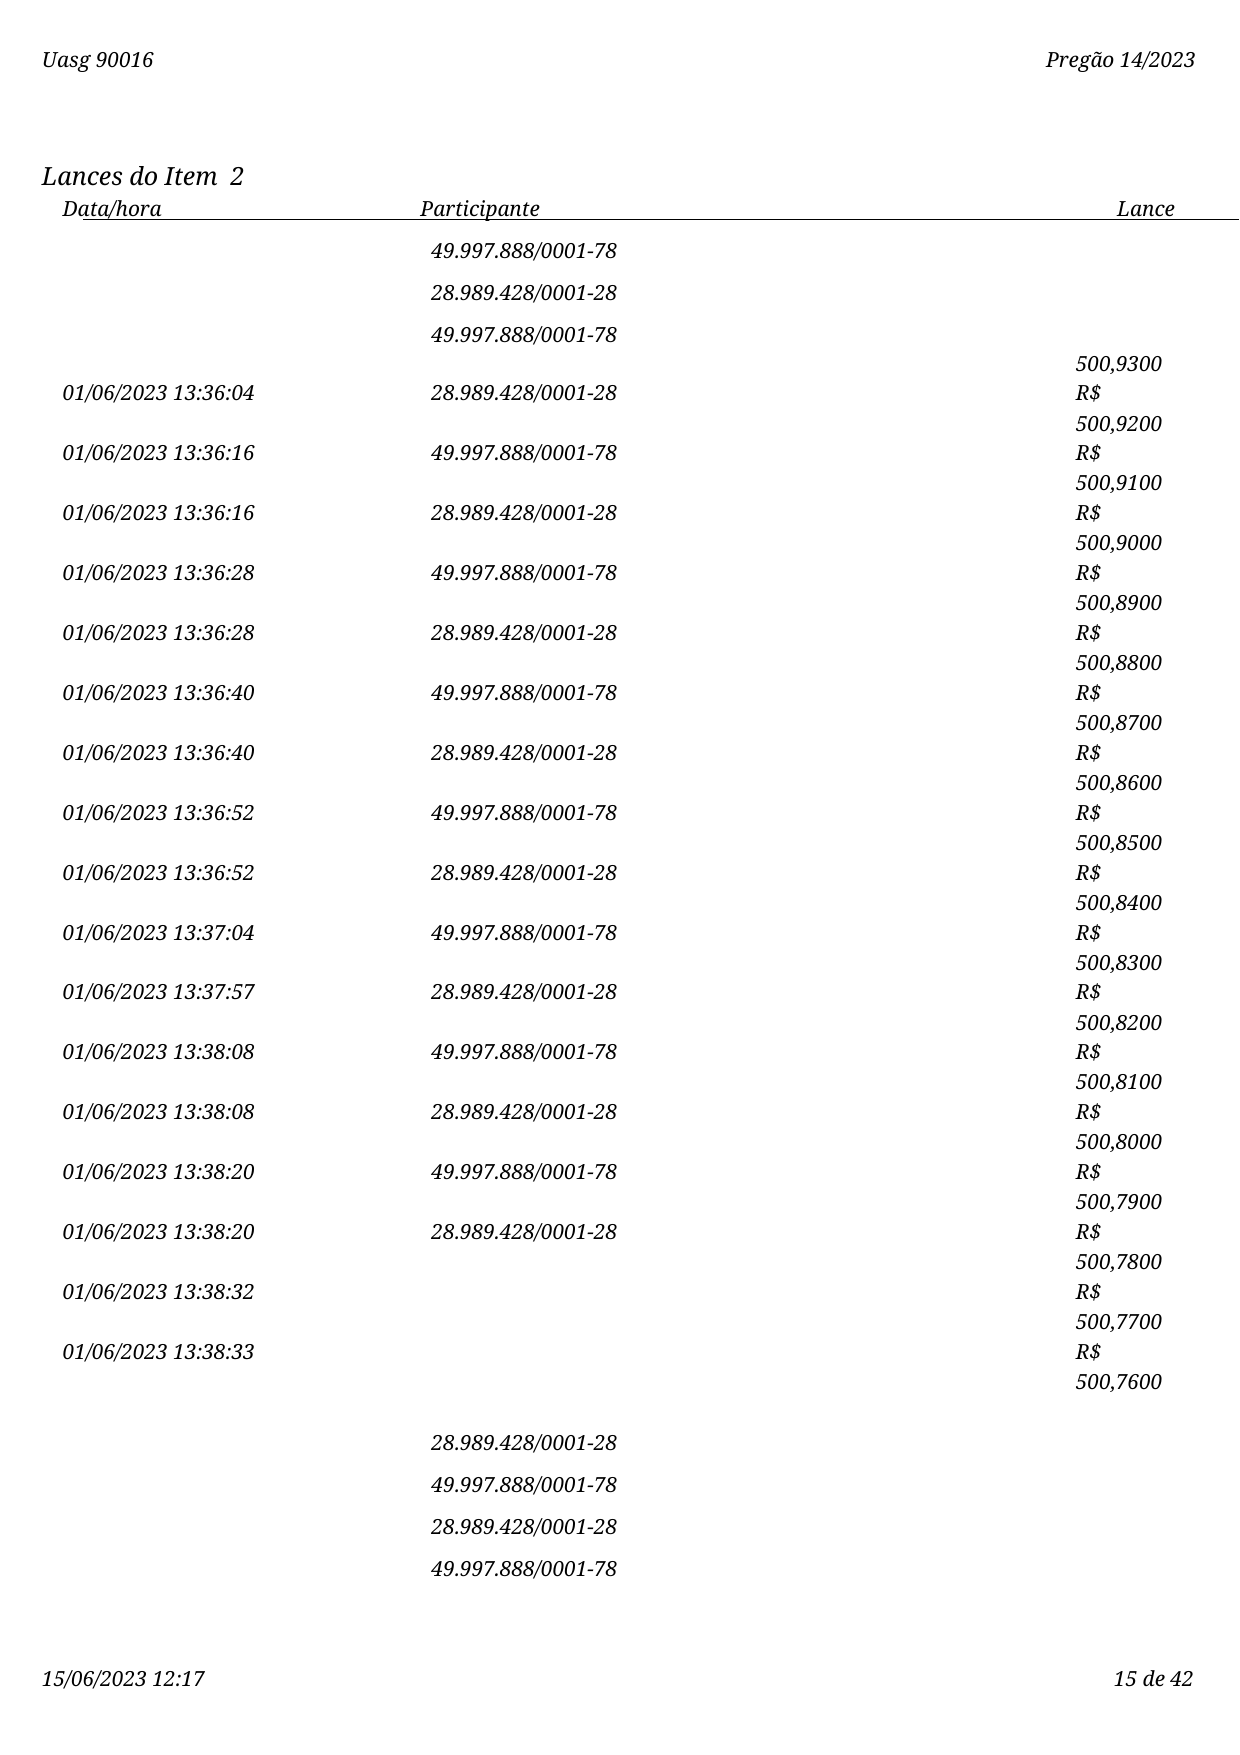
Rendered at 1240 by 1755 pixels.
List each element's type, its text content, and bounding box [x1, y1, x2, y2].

table_cell 01/06/2023 13:36:16 [63, 498, 431, 558]
table_cell [431, 349, 1076, 378]
table_cell R$ 500,8400 [1076, 858, 1177, 918]
table_cell R$ 500,8100 [1076, 1038, 1177, 1097]
table_cell 28.989.428/0001-28 [431, 858, 1076, 918]
table_cell 01/06/2023 13:38:08 [63, 1038, 431, 1097]
table_cell 01/06/2023 13:36:28 [63, 558, 431, 618]
table_cell R$ 500,7600 [1076, 1337, 1177, 1397]
table_cell R$ 500,8200 [1076, 978, 1177, 1037]
table_cell R$ 500,8500 [1076, 798, 1177, 858]
table_cell 28.989.428/0001-28 [431, 1217, 1076, 1277]
table_cell 49.997.888/0001-78 [431, 798, 1076, 858]
table_cell 500,9300 [1076, 349, 1177, 378]
table_cell 28.989.428/0001-28 [431, 978, 1076, 1037]
table_cell 28.989.428/0001-28 [431, 618, 1076, 678]
table_cell 49.997.888/0001-78 [431, 558, 1076, 618]
table_cell 01/06/2023 13:36:40 [63, 678, 431, 738]
table_cell 01/06/2023 13:37:57 [63, 978, 431, 1037]
table_cell 01/06/2023 13:38:33 [63, 1337, 431, 1397]
table_cell 01/06/2023 13:38:08 [63, 1097, 431, 1157]
table_cell 28.989.428/0001-28 [431, 1097, 1076, 1157]
table_cell R$ 500,9200 [1076, 379, 1177, 438]
table_cell 28.989.428/0001-28 [431, 379, 1076, 438]
table_cell [63, 349, 431, 378]
table_cell R$ 500,9000 [1076, 498, 1177, 558]
table_cell [431, 1277, 1076, 1337]
table_cell 01/06/2023 13:36:04 [63, 379, 431, 438]
table_cell 49.997.888/0001-78 [431, 439, 1076, 498]
table_cell R$ 500,8900 [1076, 558, 1177, 618]
table_cell R$ 500,8800 [1076, 618, 1177, 678]
table_cell R$ 500,7900 [1076, 1157, 1177, 1217]
table_cell 49.997.888/0001-78 [431, 918, 1076, 977]
table_cell 01/06/2023 13:36:52 [63, 798, 431, 858]
table_cell 01/06/2023 13:36:40 [63, 738, 431, 798]
table_cell R$ 500,7700 [1076, 1277, 1177, 1337]
table_cell 01/06/2023 13:38:20 [63, 1217, 431, 1277]
table_cell 01/06/2023 13:36:52 [63, 858, 431, 918]
table_cell 49.997.888/0001-78 [431, 1038, 1076, 1097]
table_cell R$ 500,8300 [1076, 918, 1177, 977]
table_cell 49.997.888/0001-78 [431, 1157, 1076, 1217]
table_cell 01/06/2023 13:36:16 [63, 439, 431, 498]
table_cell R$ 500,7800 [1076, 1217, 1177, 1277]
table_cell 28.989.428/0001-28 [431, 498, 1076, 558]
table_cell [431, 1337, 1076, 1397]
table_cell 01/06/2023 13:37:04 [63, 918, 431, 977]
table_cell 01/06/2023 13:38:20 [63, 1157, 431, 1217]
table_cell R$ 500,9100 [1076, 439, 1177, 498]
table_cell 28.989.428/0001-28 [431, 738, 1076, 798]
table_cell 49.997.888/0001-78 [431, 678, 1076, 738]
table_cell 01/06/2023 13:38:32 [63, 1277, 431, 1337]
table_cell R$ 500,8700 [1076, 678, 1177, 738]
table_cell R$ 500,8600 [1076, 738, 1177, 798]
table_cell 01/06/2023 13:36:28 [63, 618, 431, 678]
table_cell R$ 500,8000 [1076, 1097, 1177, 1157]
